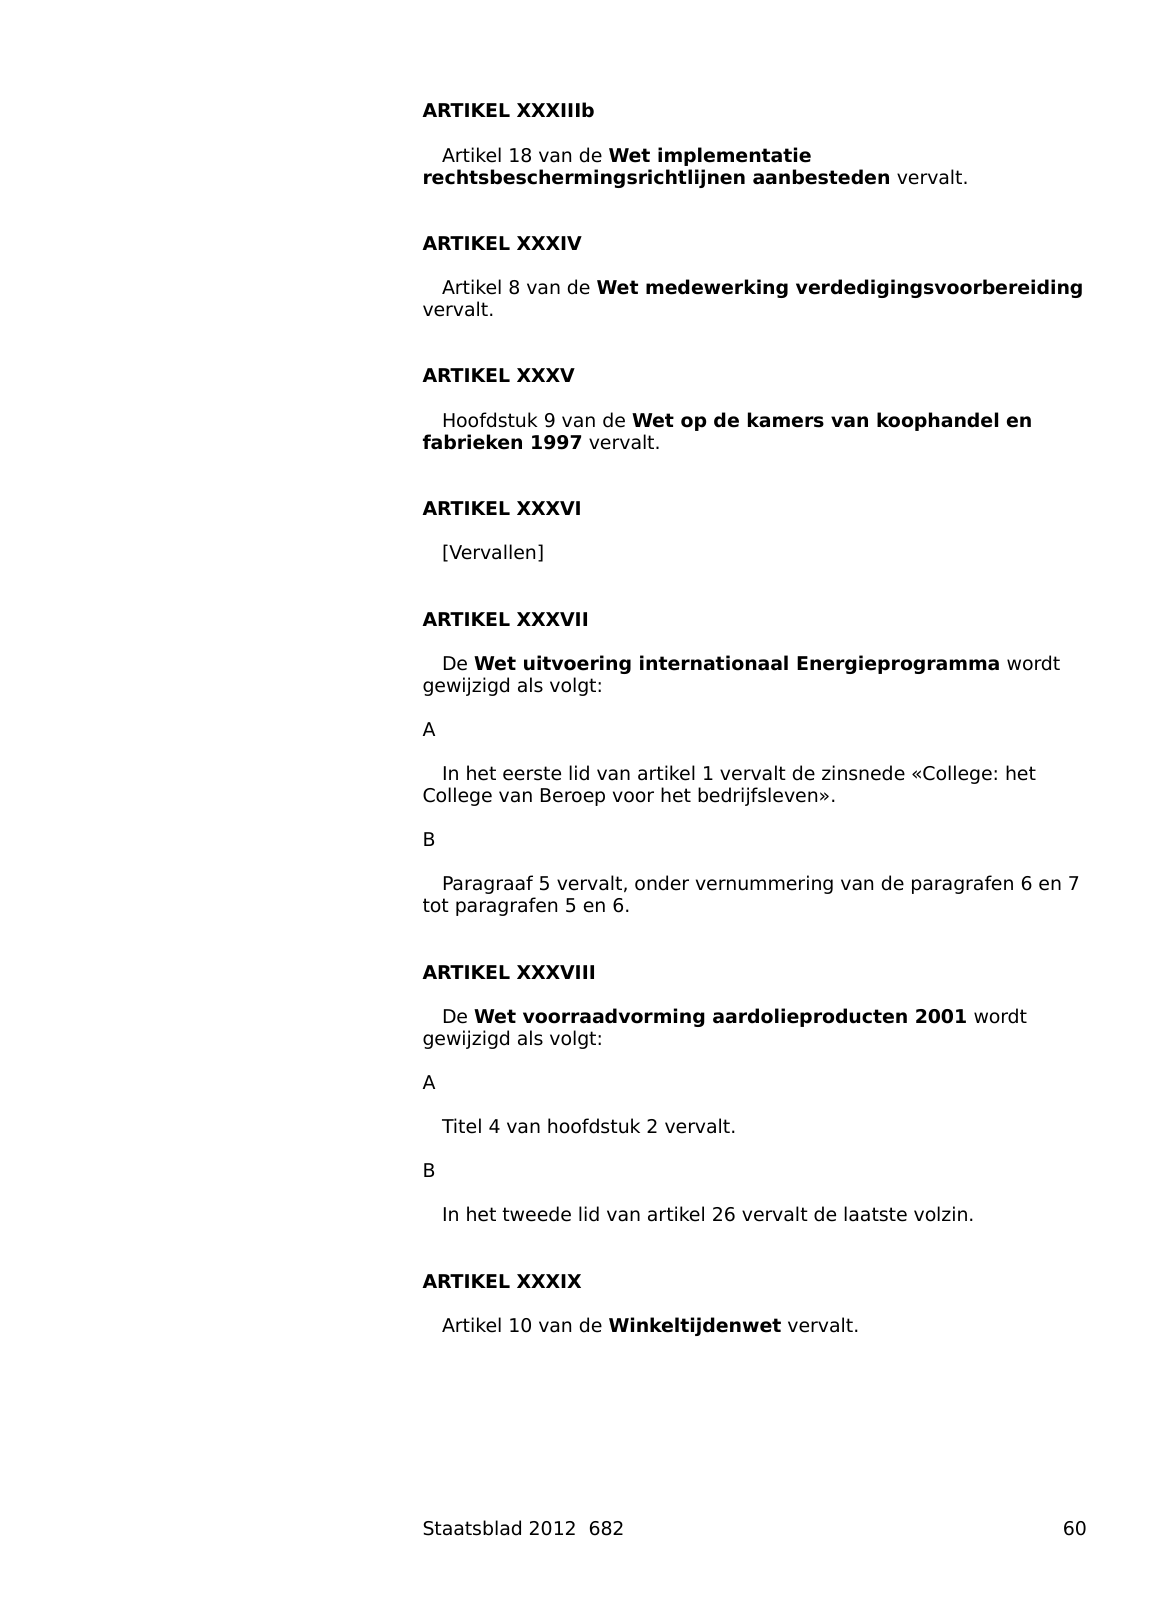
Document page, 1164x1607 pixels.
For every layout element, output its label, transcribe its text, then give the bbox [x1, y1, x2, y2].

text Artikel 10 van de Winkeltijdenwet vervalt. [422, 1315, 1087, 1337]
subtitle ARTIKEL XXXIV [422, 233, 1087, 255]
subtitle ARTIKEL XXXIIIb [422, 100, 1087, 122]
text B [422, 1160, 1087, 1182]
text Hoofdstuk 9 van de Wet op de kamers van koophandel en fabrieken 1997 vervalt. [422, 409, 1087, 453]
text De Wet uitvoering internationaal Energieprogramma wordt gewijzigd als volgt: [422, 653, 1087, 697]
text De Wet voorraadvorming aardolieproducten 2001 wordt gewijzigd als volgt: [422, 1006, 1087, 1050]
subtitle ARTIKEL XXXVII [422, 608, 1087, 630]
subtitle ARTIKEL XXXIX [422, 1271, 1087, 1293]
text A [422, 719, 1087, 741]
text Artikel 18 van de Wet implementatie rechtsbeschermingsrichtlijnen aanbesteden vervalt. [422, 144, 1087, 188]
text Artikel 8 van de Wet medewerking verdedigingsvoorbereiding vervalt. [422, 277, 1087, 321]
text Paragraaf 5 vervalt, onder vernummering van de paragrafen 6 en 7 tot paragrafen 5 en 6. [422, 873, 1087, 917]
subtitle ARTIKEL XXXVI [422, 498, 1087, 520]
text In het tweede lid van artikel 26 vervalt de laatste volzin. [422, 1204, 1087, 1226]
text [Vervallen] [422, 542, 1087, 564]
text Titel 4 van hoofdstuk 2 vervalt. [422, 1116, 1087, 1138]
text B [422, 829, 1087, 851]
text In het eerste lid van artikel 1 vervalt de zinsnede «College: het College van Beroep voor het bedrijfsleven». [422, 763, 1087, 807]
text A [422, 1072, 1087, 1094]
subtitle ARTIKEL XXXVIII [422, 962, 1087, 983]
subtitle ARTIKEL XXXV [422, 365, 1087, 387]
